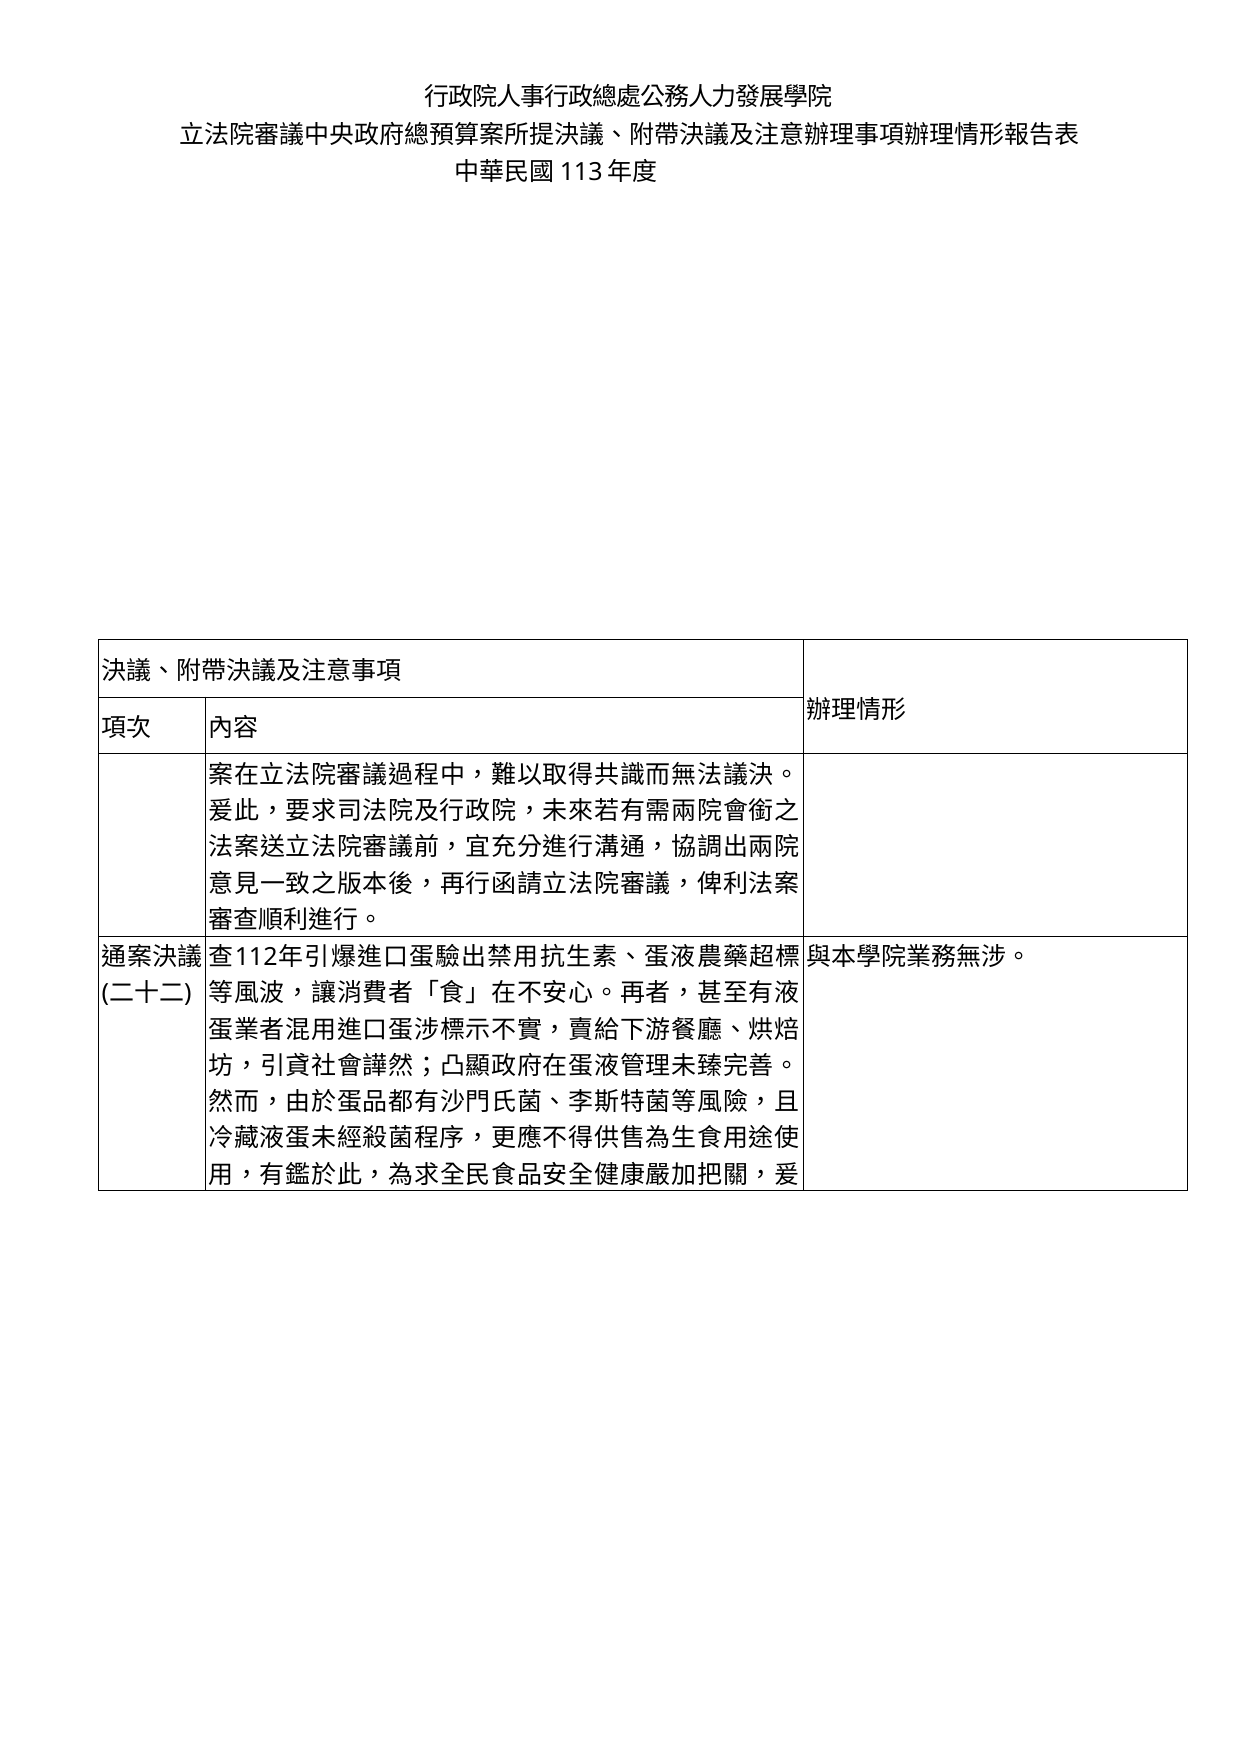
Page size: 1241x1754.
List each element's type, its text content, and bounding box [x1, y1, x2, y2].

table_cell [804, 754, 1187, 936]
table_header 辦理情形 [804, 640, 1187, 753]
table_cell [99, 754, 205, 936]
table_cell 內容 [206, 698, 803, 753]
table_cell 案在立法院審議過程中，難以取得共識而無法議決。爰此，要求司法院及行政院，未來若有需兩院會銜之法案送立法院審議前，宜充分進行溝通，協調出兩院意見一致之版本後，再行函請立法院審議，俾利法案審查順利進行。 [206, 754, 803, 936]
table_cell 項次 [99, 698, 205, 753]
table_cell 與本學院業務無涉。 [804, 937, 1187, 1190]
table_header 決議、附帶決議及注意事項 [99, 640, 803, 697]
table_cell 查112年引爆進口蛋驗出禁用抗生素、蛋液農藥超標等風波，讓消費者「食」在不安心。再者，甚至有液蛋業者混用進口蛋涉標示不實，賣給下游餐廳、烘焙坊，引貣社會譁然；凸顯政府在蛋液管理未臻完善。然而，由於蛋品都有沙門氏菌、李斯特菌等風險，且冷藏液蛋未經殺菌程序，更應不得供售為生食用途使用，有鑑於此，為求全民食品安全健康嚴加把關，爰 [206, 937, 803, 1190]
table_cell 通案決議(二十二) [99, 937, 205, 1190]
